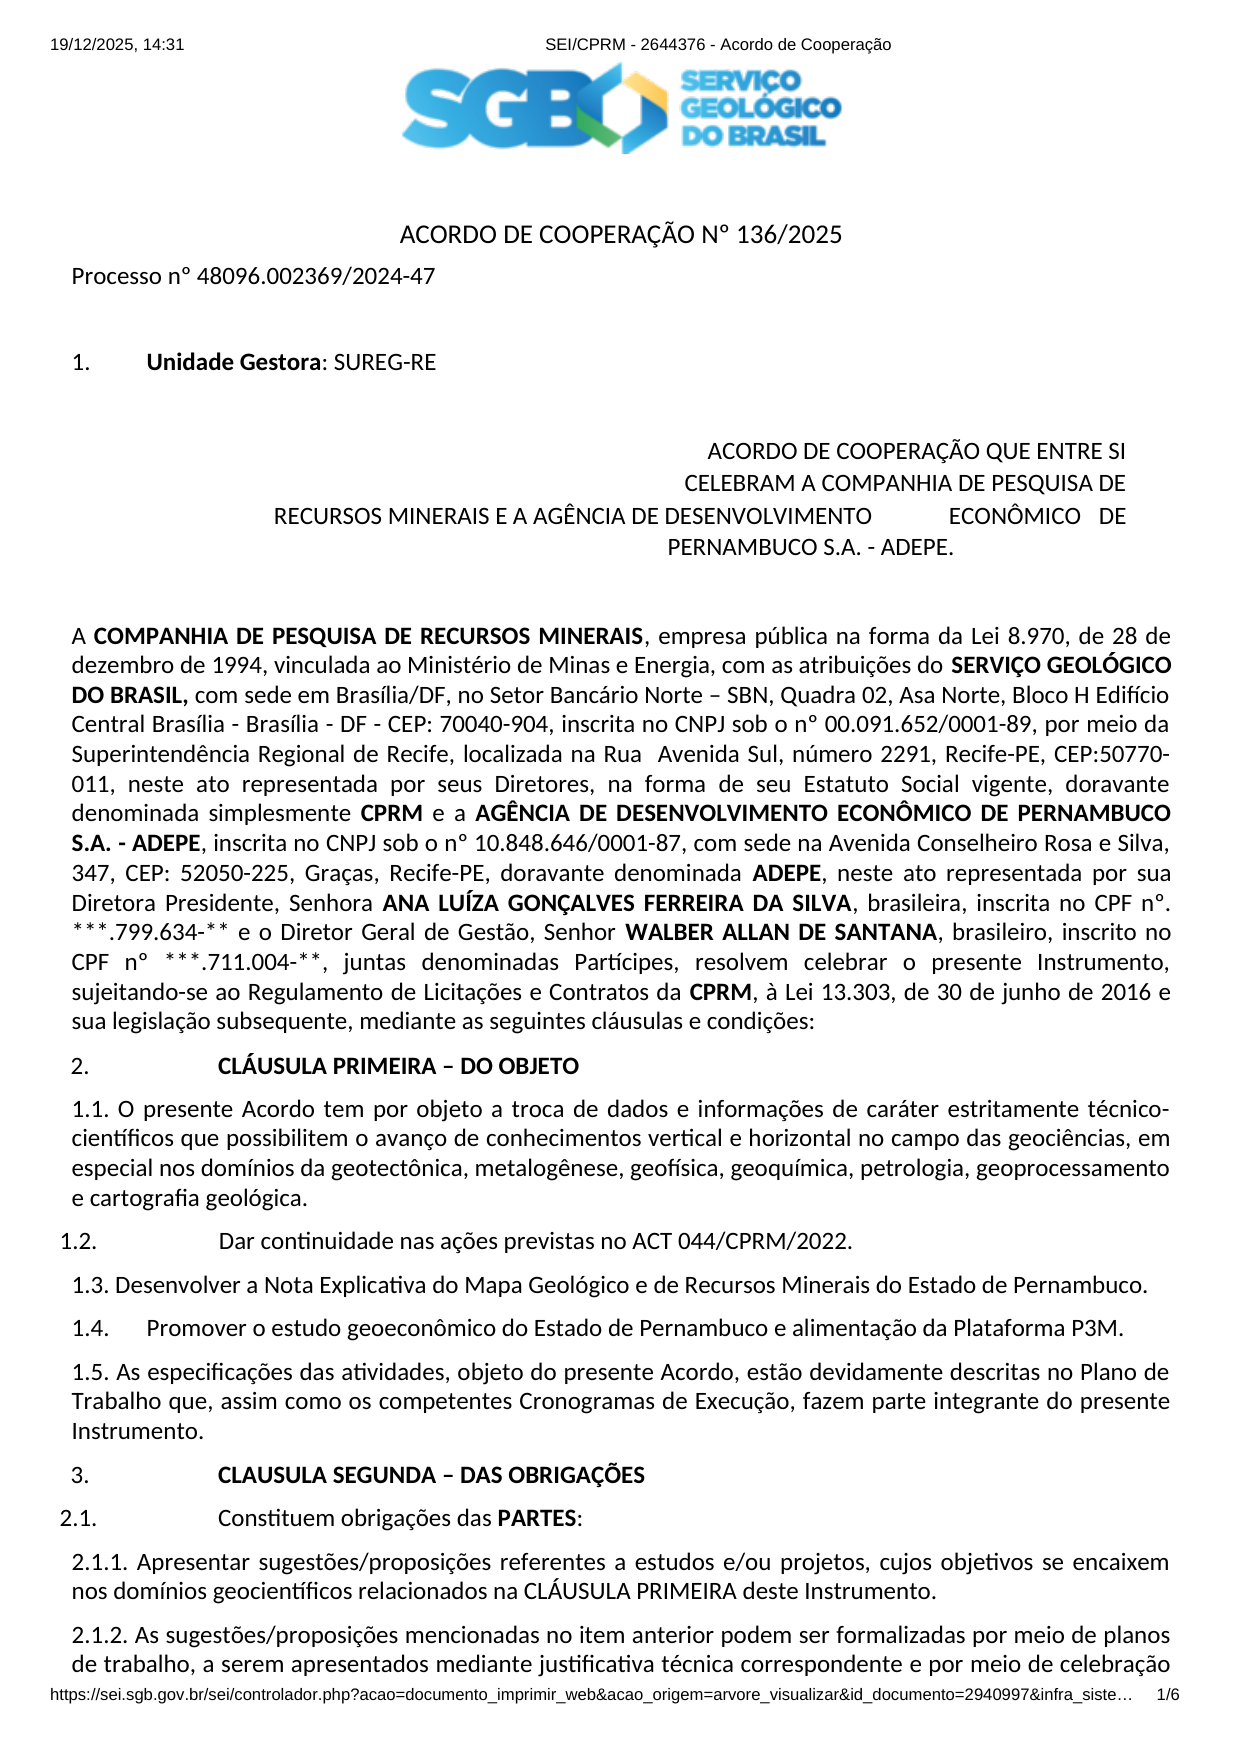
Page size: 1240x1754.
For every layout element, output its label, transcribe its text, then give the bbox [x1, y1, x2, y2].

text 1.5. As especificações das atividades, objeto do presente Acordo, estão devidamente descritas no Plano de Trabalho que, assim como os competentes Cronogramas de Execução, fazem parte integrante do presente Instrumento. [71, 1356, 1172, 1445]
text RECURSOS MINERAIS E A AGÊNCIA DE DESENVOLVIMENTO ECONÔMICO DE [60, 500, 1126, 530]
text 2.1.2. As sugestões/proposições mencionadas no item anterior podem ser formalizadas por meio de planos de trabalho, a serem apresentados mediante justificativa técnica correspondente e por meio de celebração [71, 1619, 1172, 1679]
text ACORDO DE COOPERAÇÃO QUE ENTRE SI [60, 435, 1126, 466]
text 2.1. Constituem obrigações das PARTES: [59, 1503, 1180, 1532]
text 1.1. O presente Acordo tem por objeto a troca de dados e informações de caráter estritamente técnico-científicos que possibilitem o avanço de conhecimentos vertical e horizontal no campo das geociências, em especial nos domínios da geotectônica, metalogênese, geofísica, geoquímica, petrologia, geoprocessamento e cartografia geológica. [71, 1093, 1172, 1212]
text PERNAMBUCO S.A. - ADEPE. [667, 532, 1172, 562]
text 1.4. Promover o estudo geoeconômico do Estado de Pernambuco e alimentação da Plataforma P3M. [71, 1313, 1172, 1342]
subtitle CLAUSULA SEGUNDA – DAS OBRIGAÇÕES [70, 1459, 1180, 1490]
subtitle CLÁUSULA PRIMEIRA – DO OBJETO [70, 1050, 1180, 1080]
text 1.2. Dar continuidade nas ações previstas no ACT 044/CPRM/2022. [59, 1226, 1180, 1256]
text Processo nº 48096.002369/2024-47 [71, 261, 1172, 290]
text 1.3. Desenvolver a Nota Explicativa do Mapa Geológico e de Recursos Minerais do Estado de Pernambuco. [71, 1269, 1172, 1299]
text 2.1.1. Apresentar sugestões/proposições referentes a estudos e/ou projetos, cujos objetivos se encaixem nos domínios geocientíficos relacionados na CLÁUSULA PRIMEIRA deste Instrumento. [71, 1546, 1172, 1606]
text ACORDO DE COOPERAÇÃO Nº 136/2025 [62, 217, 1180, 251]
text CELEBRAM A COMPANHIA DE PESQUISA DE [60, 467, 1126, 498]
subtitle Unidade Gestora: SUREG-RE [71, 346, 1180, 377]
text A COMPANHIA DE PESQUISA DE RECURSOS MINERAIS, empresa pública na forma da Lei 8.970, de 28 de dezembro de 1994, vinculada ao Ministério de Minas e Energia, com as atribuições do SERVIÇO GEOLÓGICO DO BRASIL, com sede em Brasília/DF, no Setor Bancário Norte – SBN, Quadra 02, Asa Norte, Bloco H Edifício Central Brasília - Brasília - DF - CEP: 70040-904, inscrita no CNPJ sob o nº 00.091.652/0001-89, por meio da Superintendência Regional de Recife, localizada na Rua Avenida Sul, número 2291, Recife-PE, CEP:50770-011, neste ato representada por seus Diretores, na forma de seu Estatuto Social vigente, doravante denominada simplesmente CPRM e a AGÊNCIA DE DESENVOLVIMENTO ECONÔMICO DE PERNAMBUCO S.A. - ADEPE, inscrita no CNPJ sob o nº 10.848.646/0001-87, com sede na Avenida Conselheiro Rosa e Silva, 347, CEP: 52050-225, Graças, Recife-PE, doravante denominada ADEPE, neste ato representada por sua Diretora Presidente, Senhora ANA LUÍZA GONÇALVES FERREIRA DA SILVA, brasileira, inscrita no CPF nº. ***.799.634-** e o Diretor Geral de Gestão, Senhor WALBER ALLAN DE SANTANA, brasileiro, inscrito no CPF nº ***.711.004-**, juntas denominadas Partícipes, resolvem celebrar o presente Instrumento, sujeitando-se ao Regulamento de Licitações e Contratos da CPRM, à Lei 13.303, de 30 de junho de 2016 e sua legislação subsequente, mediante as seguintes cláusulas e condições: [71, 620, 1172, 1036]
